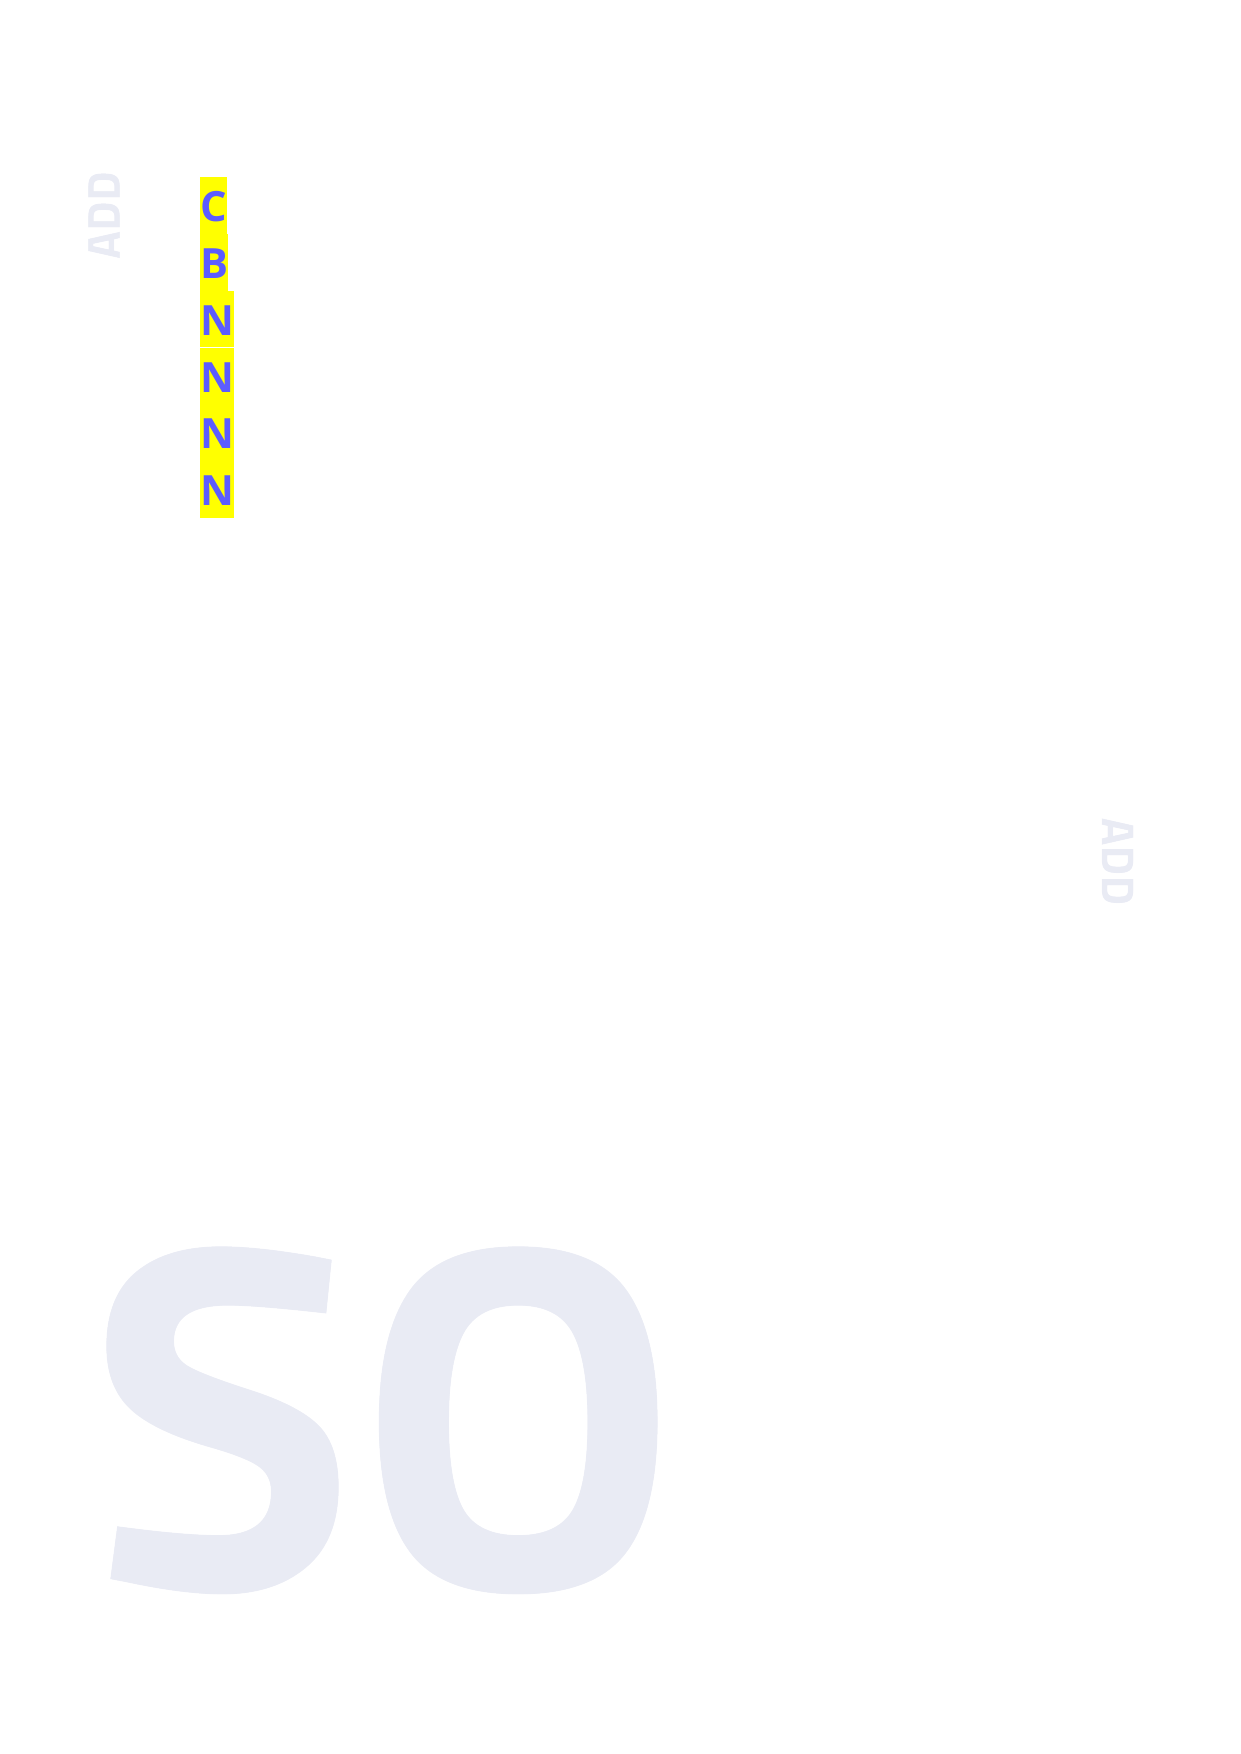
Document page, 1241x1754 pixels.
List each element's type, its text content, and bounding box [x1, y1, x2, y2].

table_cell [177, 1523, 260, 1594]
table_cell [177, 1356, 260, 1467]
table_header [177, 1306, 260, 1393]
table_header [177, 1437, 260, 1535]
table_header [177, 1591, 260, 1695]
table_header CBNNNN [177, 177, 260, 1251]
table_cell [177, 1247, 260, 1325]
